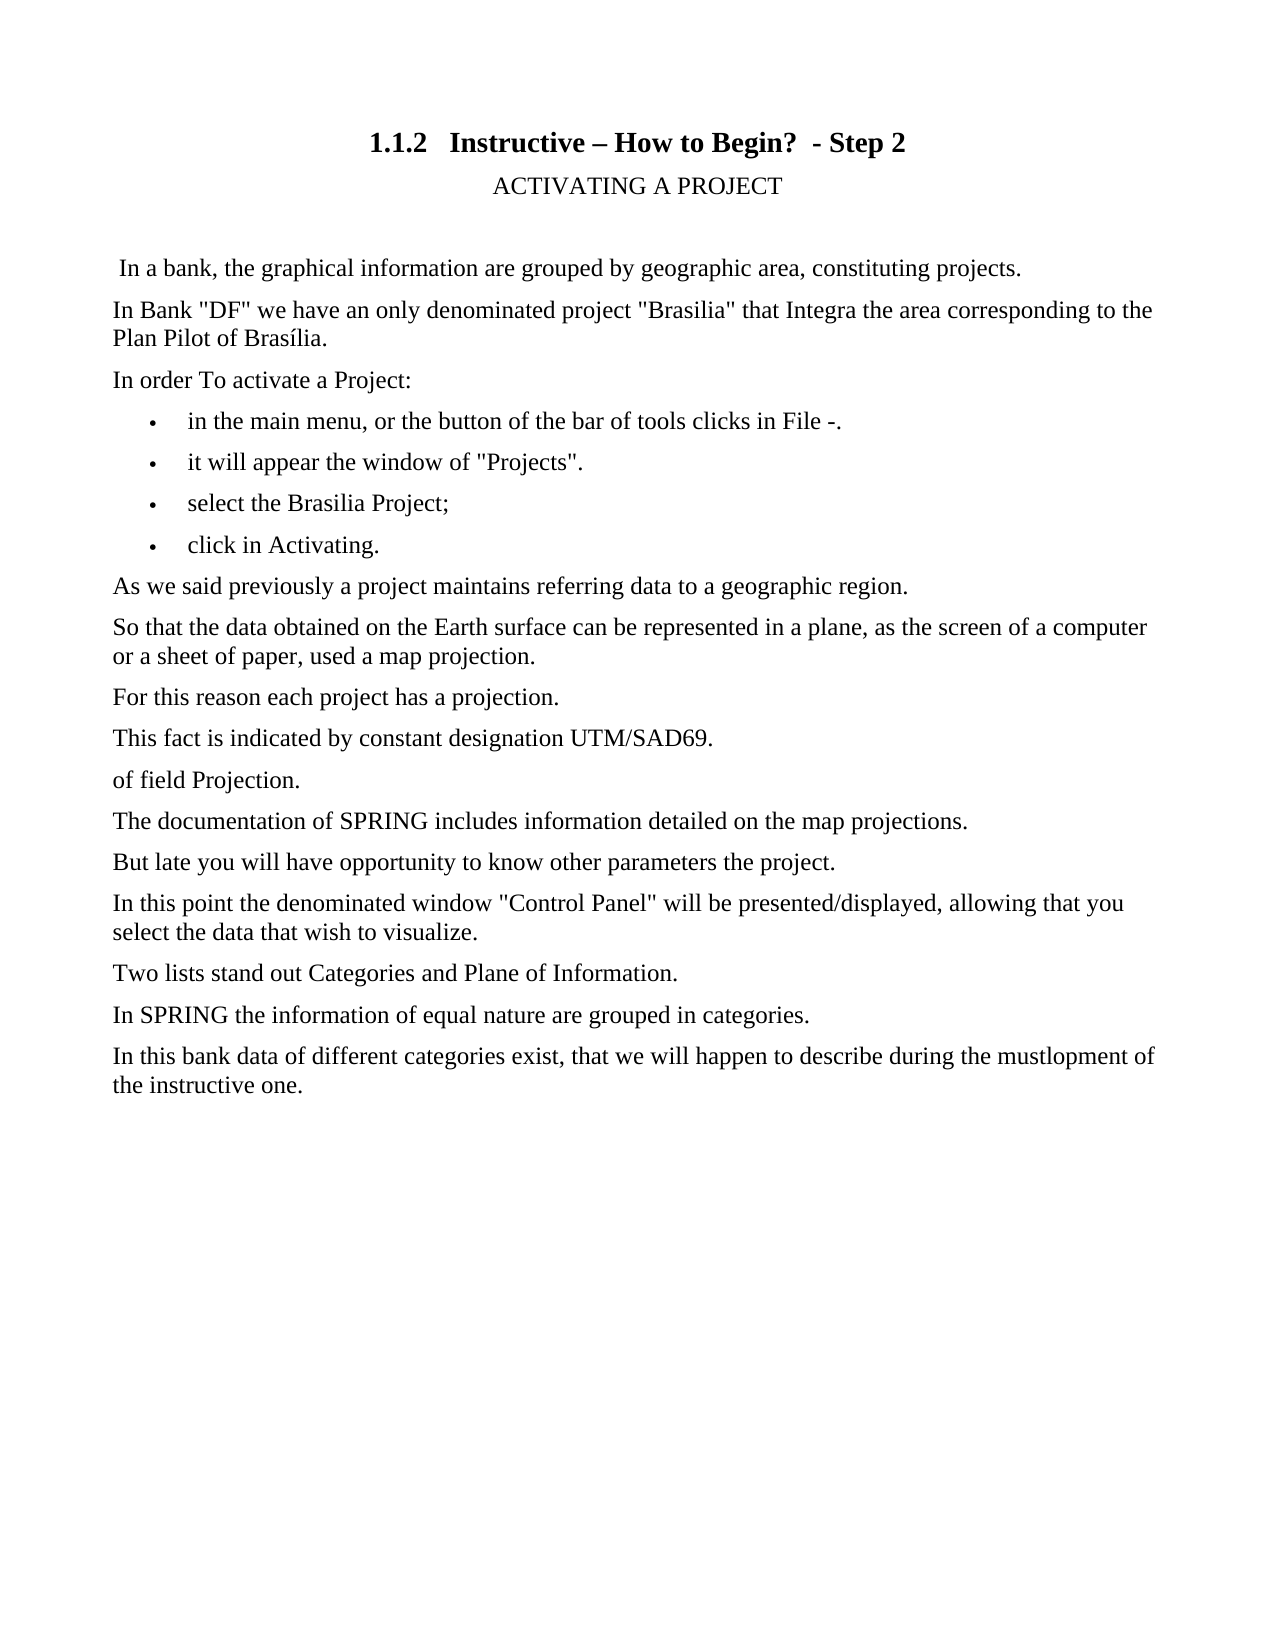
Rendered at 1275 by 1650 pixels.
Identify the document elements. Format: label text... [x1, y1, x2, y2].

text In SPRING the information of equal nature are grouped in categories. [112, 1000, 1162, 1028]
list it will appear the window of "Projects". [150, 447, 1162, 476]
text As we said previously a project maintains referring data to a geographic region. [112, 571, 1162, 600]
text ACTIVATING A PROJECT [112, 171, 1162, 200]
text This fact is indicated by constant designation UTM/SAD69. [112, 723, 1162, 752]
text In order To activate a Project: [112, 365, 1162, 393]
text The documentation of SPRING includes information detailed on the map projections. [112, 806, 1162, 835]
text In a bank, the graphical information are grouped by geographic area, constituting projects. [112, 253, 1162, 282]
text So that the data obtained on the Earth surface can be represented in a plane, as the screen of a computer or a sheet of paper, used a map projection. [112, 612, 1162, 670]
text In this point the denominated window "Control Panel" will be presented/displayed, allowing that you select the data that wish to visualize. [112, 888, 1162, 946]
list in the main menu, or the button of the bar of tools clicks in File -. [150, 406, 1162, 435]
text 1.1.2 Instructive – How to Begin? - Step 2 [112, 125, 1162, 158]
list select the Brasilia Project; [150, 488, 1162, 517]
text Two lists stand out Categories and Plane of Information. [112, 958, 1162, 987]
text For this reason each project has a projection. [112, 682, 1162, 711]
list click in Activating. [150, 530, 1162, 558]
text But late you will have opportunity to know other parameters the project. [112, 847, 1162, 876]
text In this bank data of different categories exist, that we will happen to describe during the mustlopment of the instructive one. [112, 1041, 1162, 1098]
text of field Projection. [112, 765, 1162, 793]
text In Bank "DF" we have an only denominated project "Brasilia" that Integra the area corresponding to the Plan Pilot of Brasília. [112, 295, 1162, 352]
